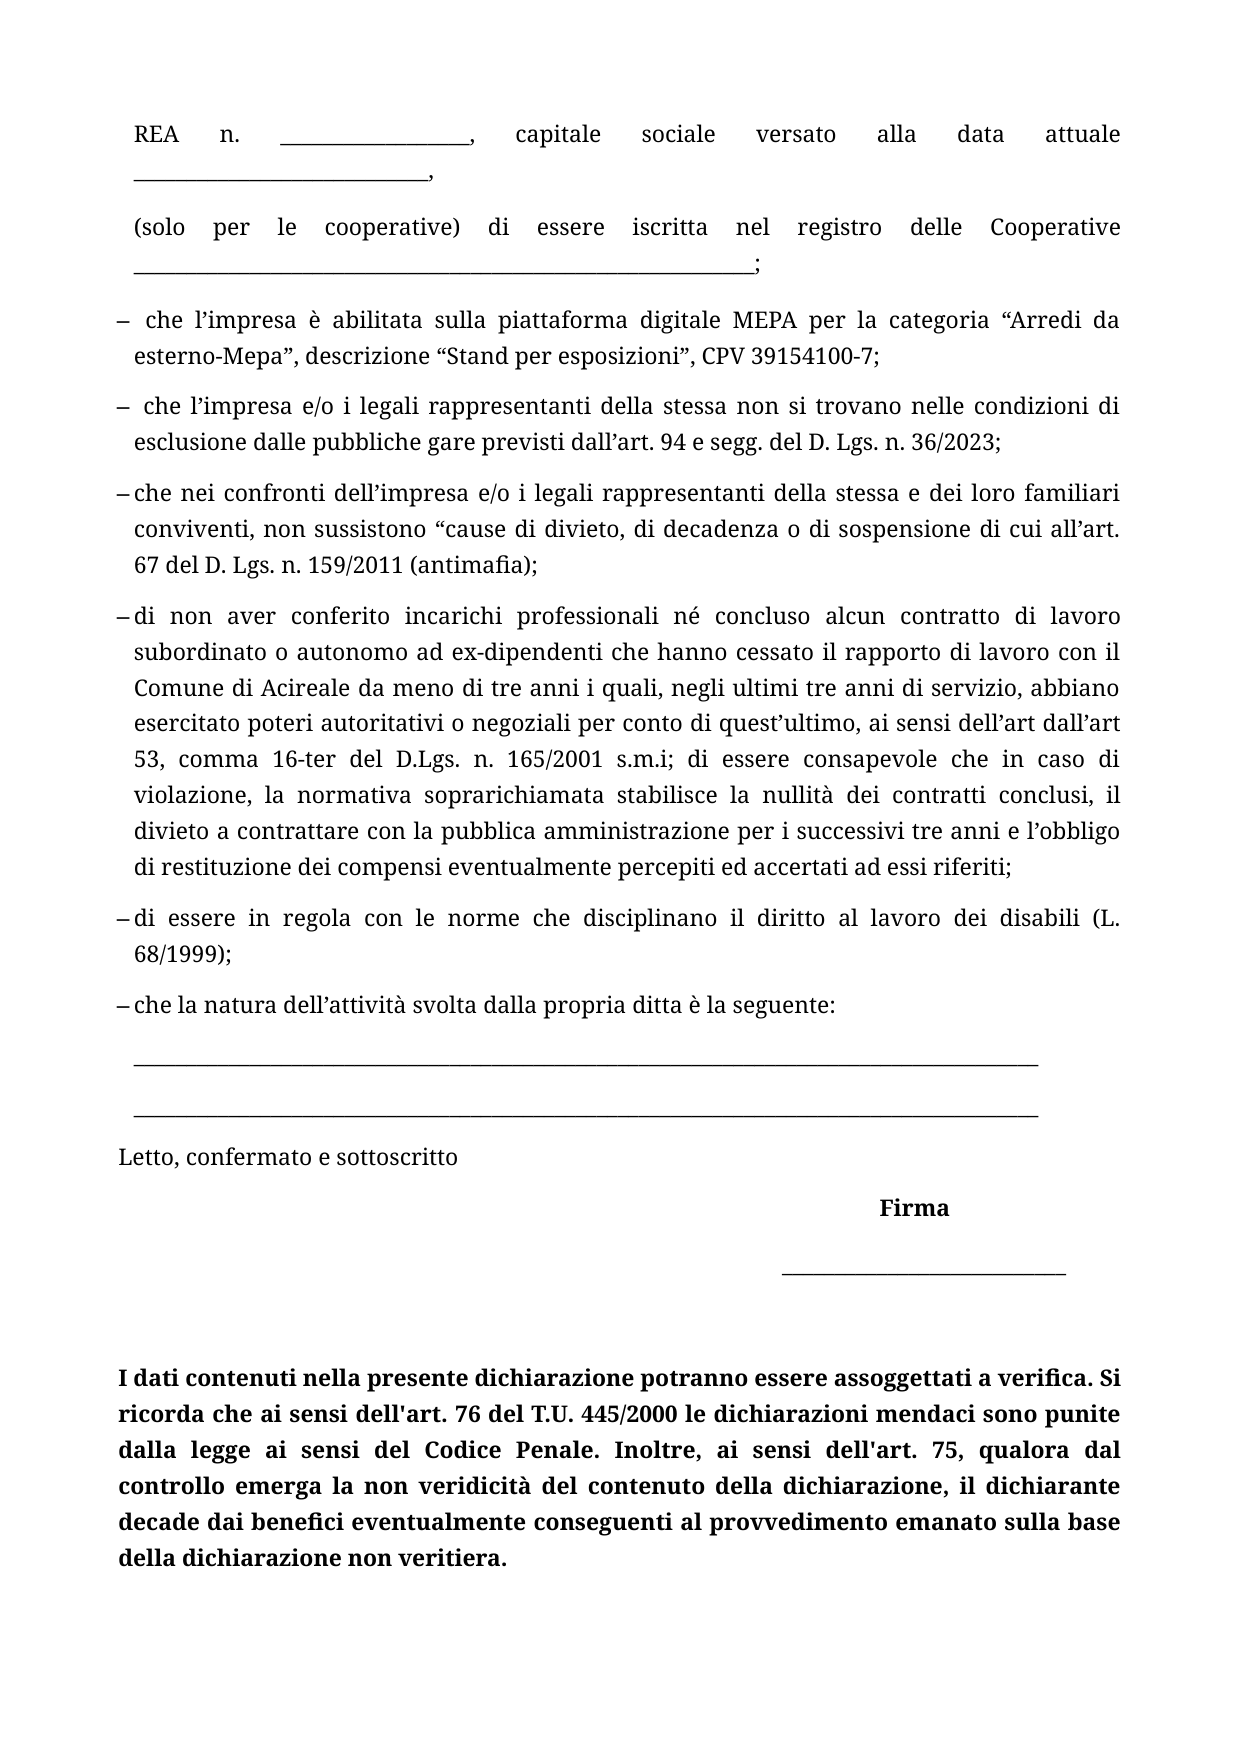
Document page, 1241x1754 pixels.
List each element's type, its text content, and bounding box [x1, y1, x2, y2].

text REA n. __________________, capitale sociale versato alla data attuale ____________________________, [134, 118, 1122, 185]
list di non aver conferito incarichi professionali né concluso alcun contratto di lavoro subordinato o autonomo ad ex-dipendenti che hanno cessato il rapporto di lavoro con il Comune di Acireale da meno di tre anni i quali, negli ultimi tre anni di servizio, abbiano esercitato poteri autoritativi o negoziali per conto di quest’ultimo, ai sensi dell’art dall’art 53, comma 16-ter del D.Lgs. n. 165/2001 s.m.i; di essere consapevole che in caso di violazione, la normativa soprarichiamata stabilisce la nullità dei contratti conclusi, il divieto a contrattare con la pubblica amministrazione per i successivi tre anni e l’obbligo di restituzione dei compensi eventualmente percepiti ed accertati ad essi riferiti; [117, 599, 1122, 882]
text ___________________________ [118, 1248, 1122, 1279]
text ______________________________________________________________________________________ [134, 1039, 1122, 1071]
text ______________________________________________________________________________________ [134, 1090, 1122, 1121]
text Letto, confermato e sottoscritto [118, 1141, 1122, 1172]
list che l’impresa è abilitata sulla piattaforma digitale MEPA per la categoria “Arredi da esterno-Mepa”, descrizione “Stand per esposizioni”, CPV 39154100-7; [117, 304, 1122, 371]
text I dati contenuti nella presente dichiarazione potranno essere assoggettati a verifica. Si ricorda che ai sensi dell'art. 76 del T.U. 445/2000 le dichiarazioni mendaci sono punite dalla legge ai sensi del Codice Penale. Inoltre, ai sensi dell'art. 75, qualora dal controllo emerga la non veridicità del contenuto della dichiarazione, il dichiarante decade dai benefici eventualmente conseguenti al provvedimento emanato sulla base della dichiarazione non veritiera. [118, 1362, 1122, 1573]
list che la natura dell’attività svolta dalla propria ditta è la seguente: [117, 988, 1122, 1020]
list di essere in regola con le norme che disciplinano il diritto al lavoro dei disabili (L. 68/1999); [117, 902, 1122, 969]
list che l’impresa e/o i legali rappresentanti della stessa non si trovano nelle condizioni di esclusione dalle pubbliche gare previsti dall’art. 94 e segg. del D. Lgs. n. 36/2023; [117, 390, 1122, 457]
text (solo per le cooperative) di essere iscritta nel registro delle Cooperative ___________________________________________________________; [134, 211, 1122, 278]
list che nei confronti dell’impresa e/o i legali rappresentanti della stessa e dei loro familiari conviventi, non sussistono “cause di divieto, di decadenza o di sospensione di cui all’art. 67 del D. Lgs. n. 159/2011 (antimafia); [117, 477, 1122, 580]
text Firma [118, 1191, 1122, 1223]
